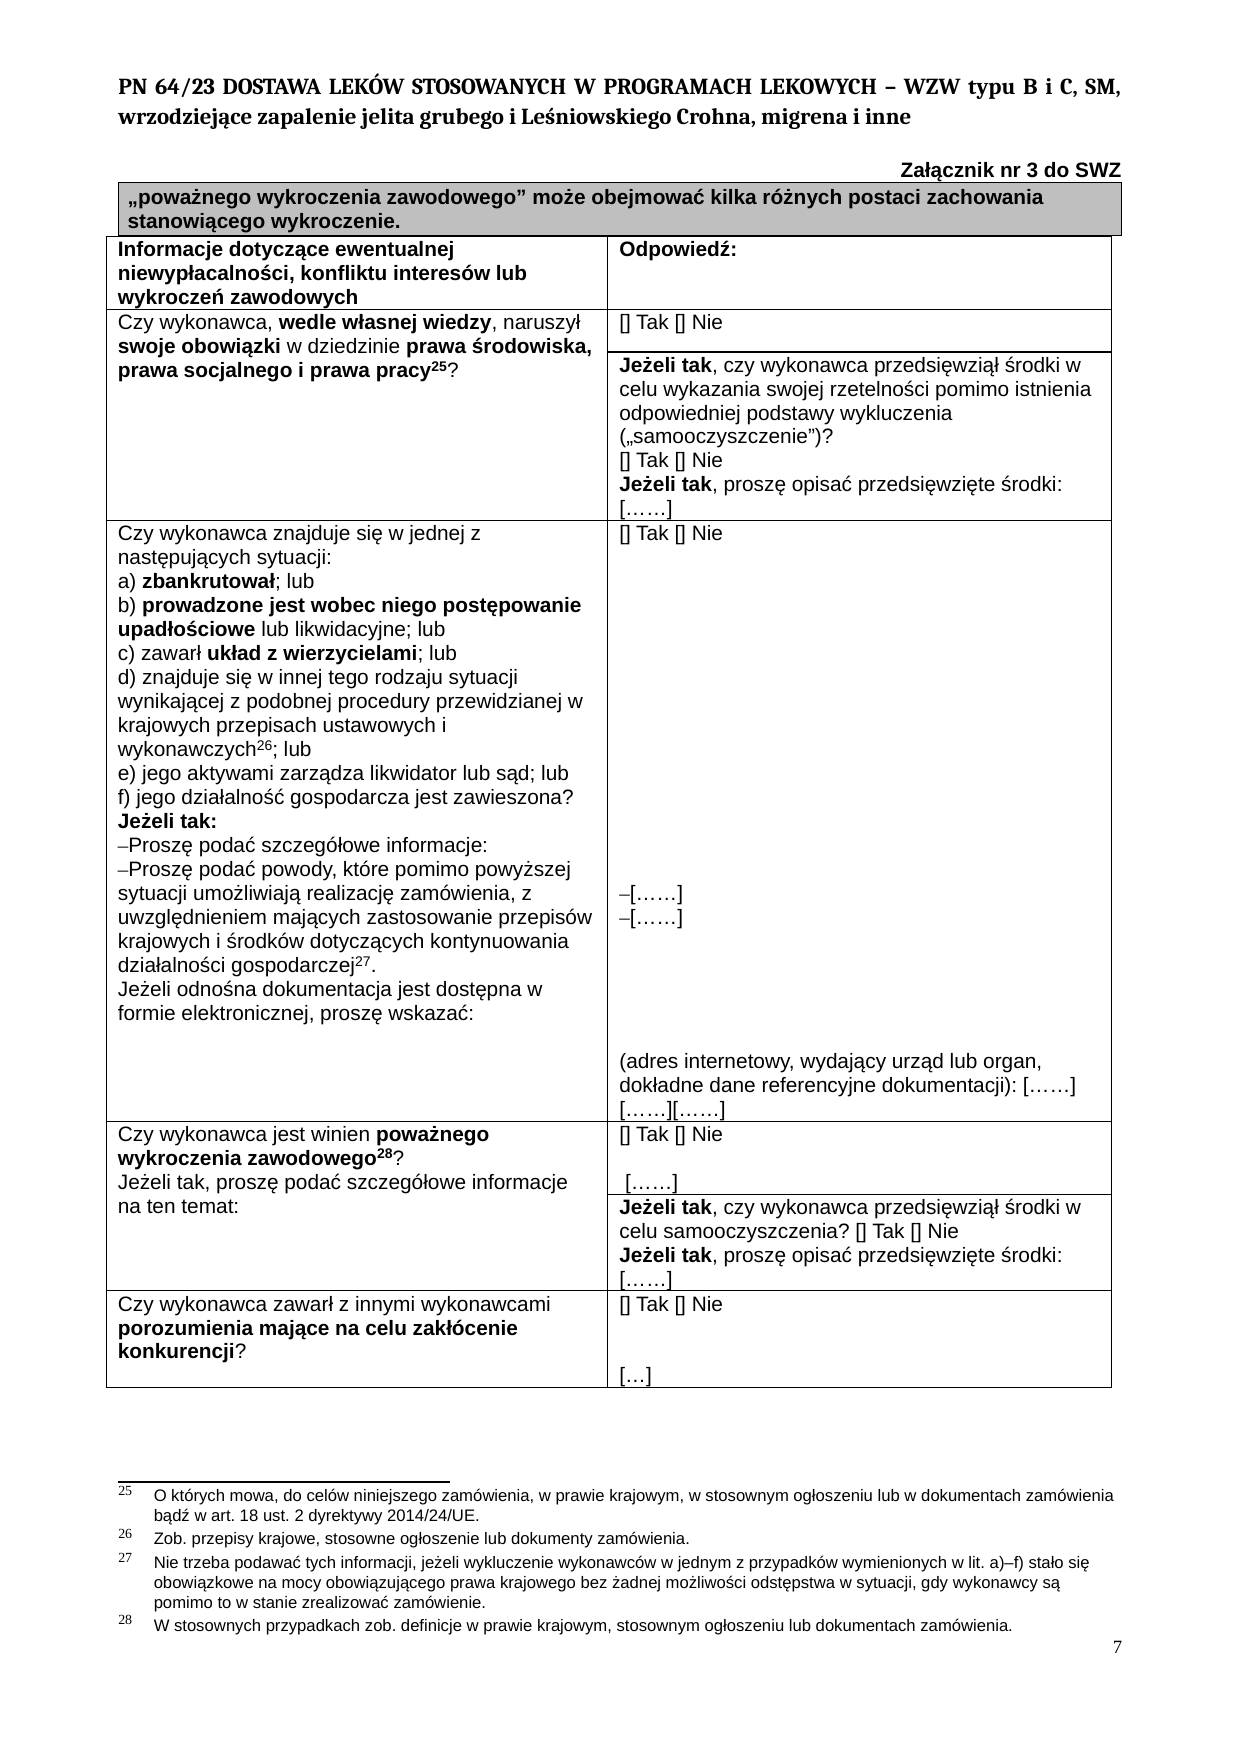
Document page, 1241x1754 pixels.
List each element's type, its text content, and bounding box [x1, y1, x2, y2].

text „poważnego wykroczenia zawodowego” może obejmować kilka różnych postaci zachowania stanowiącego wykroczenie. [119, 183, 1121, 235]
table_cell [] Tak [] Nie […] [608, 1291, 1111, 1387]
table_cell Czy wykonawca, wedle własnej wiedzy, naruszył swoje obowiązki w dziedzinie prawa środowiska, prawa socjalnego i prawa pracy? [107, 310, 607, 520]
table_cell Czy wykonawca jest winien poważnego wykroczenia zawodowego? Jeżeli tak, proszę podać szczegółowe informacje na ten temat: [107, 1122, 607, 1290]
table_cell [] Tak [] Nie [608, 310, 1111, 351]
table_cell [] Tak [] Nie [……] [……] (adres internetowy, wydający urząd lub organ, dokładne dane referencyjne dokumentacji): [……][……][……] [608, 521, 1111, 1121]
table_header Informacje dotyczące ewentualnej niewypłacalności, konfliktu interesów lub wykroczeń zawodowych [107, 237, 607, 309]
table_cell Jeżeli tak, czy wykonawca przedsięwziął środki w celu wykazania swojej rzetelności pomimo istnienia odpowiedniej podstawy wykluczenia („samooczyszczenie”)? [] Tak [] Nie Jeżeli tak, proszę opisać przedsięwzięte środki: [……] [608, 353, 1111, 520]
table_cell Czy wykonawca znajduje się w jednej z następujących sytuacji: a) zbankrutował; lub b) prowadzone jest wobec niego postępowanie upadłościowe lub likwidacyjne; lub c) zawarł układ z wierzycielami; lub d) znajduje się w innej tego rodzaju sytuacji wynikającej z podobnej procedury przewidzianej w krajowych przepisach ustawowych i wykonawczych; lub e) jego aktywami zarządza likwidator lub sąd; lub f) jego działalność gospodarcza jest zawieszona? Jeżeli tak: Proszę podać szczegółowe informacje: Proszę podać powody, które pomimo powyższej sytuacji umożliwiają realizację zamówienia, z uwzględnieniem mających zastosowanie przepisów krajowych i środków dotyczących kontynuowania działalności gospodarczej. Jeżeli odnośna dokumentacja jest dostępna w formie elektronicznej, proszę wskazać: [107, 521, 607, 1121]
table_header Odpowiedź: [608, 237, 1111, 309]
table_cell Czy wykonawca zawarł z innymi wykonawcami porozumienia mające na celu zakłócenie konkurencji? [107, 1291, 607, 1387]
table_cell [] Tak [] Nie [……] [608, 1122, 1111, 1193]
table_cell Jeżeli tak, czy wykonawca przedsięwziął środki w celu samooczyszczenia? [] Tak [] Nie Jeżeli tak, proszę opisać przedsięwzięte środki: [……] [608, 1195, 1111, 1290]
